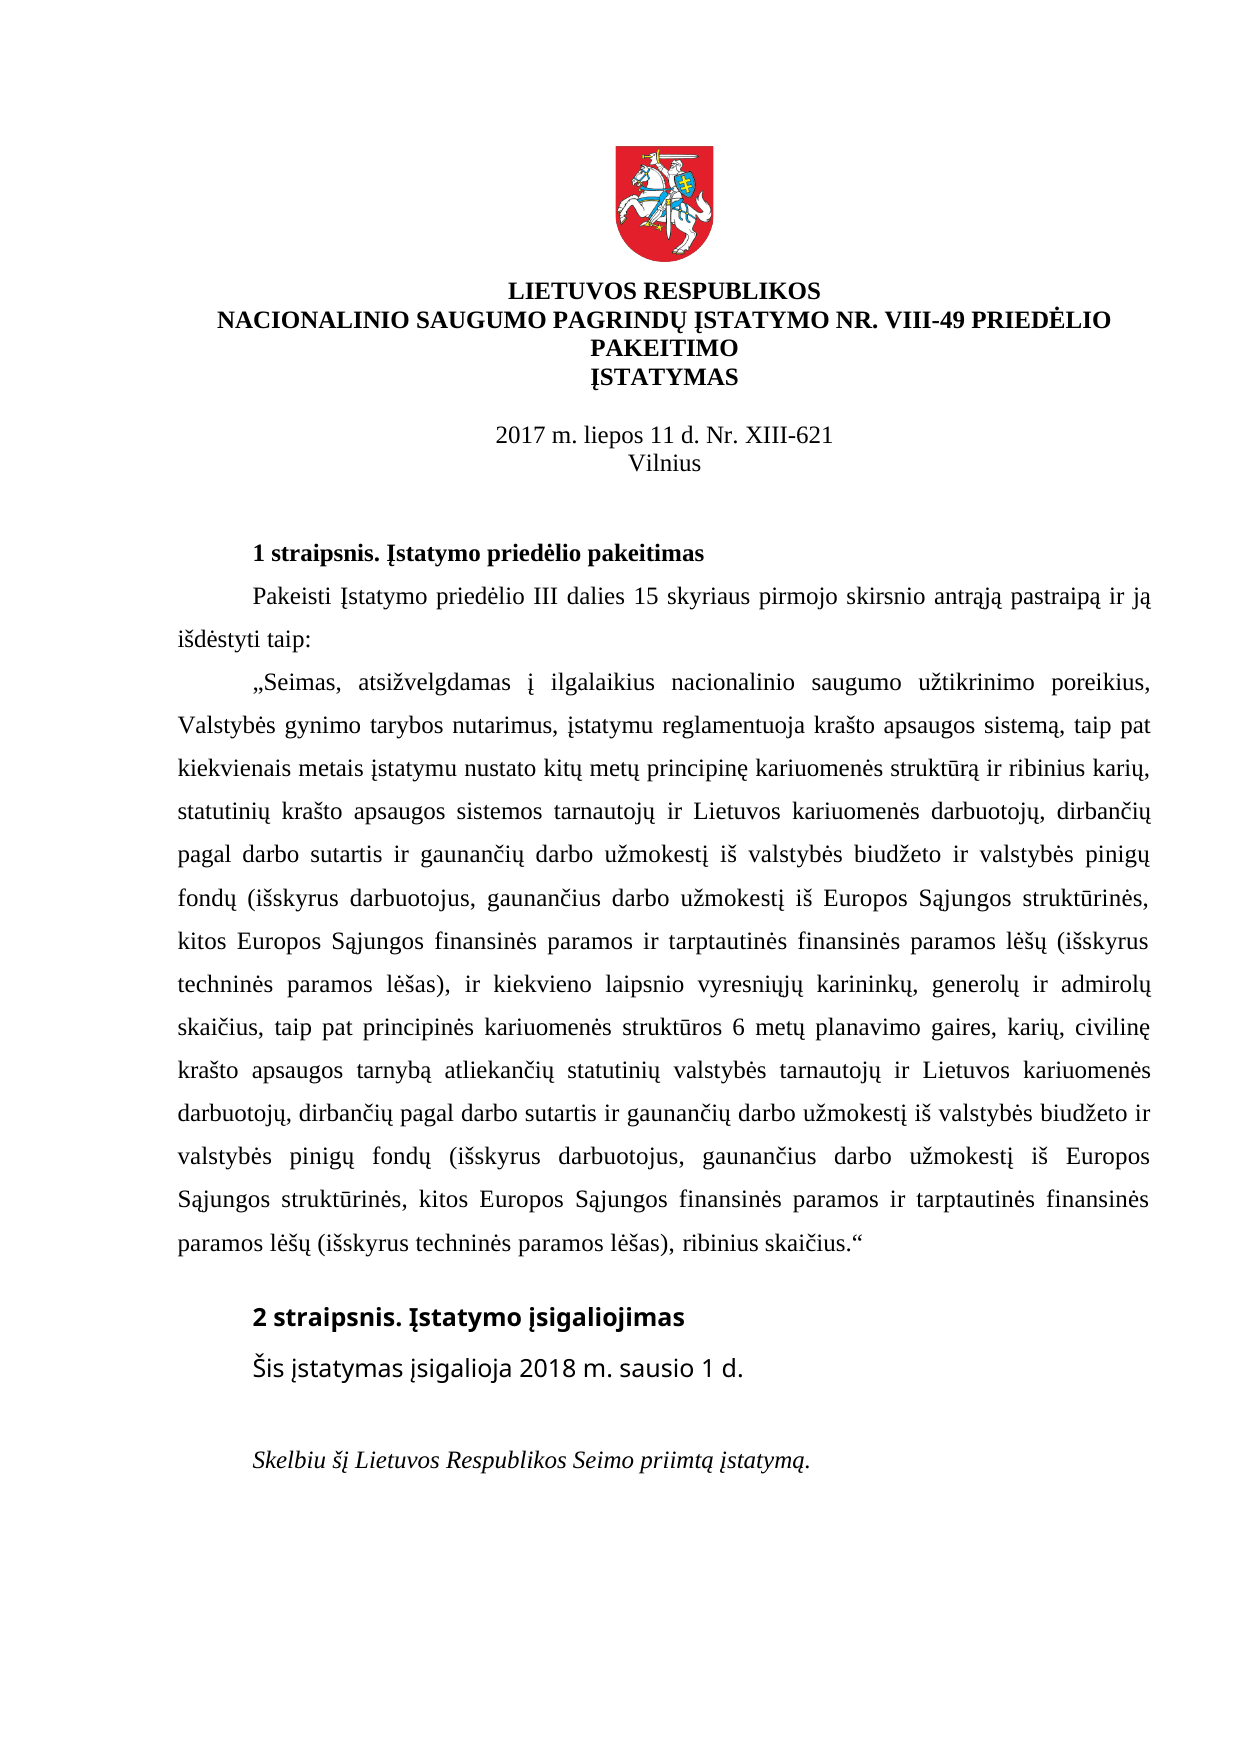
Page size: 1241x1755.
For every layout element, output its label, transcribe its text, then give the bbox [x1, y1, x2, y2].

text „Seimas, atsižvelgdamas į ilgalaikius nacionalinio saugumo užtikrinimo poreikius, Valstybės gynimo tarybos nutarimus, įstatymu reglamentuoja krašto apsaugos sistemą, taip pat kiekvienais metais įstatymu nustato kitų metų principinę kariuomenės struktūrą ir ribinius karių, statutinių krašto apsaugos sistemos tarnautojų ir Lietuvos kariuomenės darbuotojų, dirbančių pagal darbo sutartis ir gaunančių darbo užmokestį iš valstybės biudžeto ir valstybės pinigų fondų (išskyrus darbuotojus, gaunančius darbo užmokestį iš Europos Sąjungos struktūrinės, kitos Europos Sąjungos finansinės paramos ir tarptautinės finansinės paramos lėšų (išskyrus techninės paramos lėšas), ir kiekvieno laipsnio vyresniųjų karininkų, generolų ir admirolų skaičius, taip pat principinės kariuomenės struktūros 6 metų planavimo gaires, karių, civilinę krašto apsaugos tarnybą atliekančių statutinių valstybės tarnautojų ir Lietuvos kariuomenės darbuotojų, dirbančių pagal darbo sutartis ir gaunančių darbo užmokestį iš valstybės biudžeto ir valstybės pinigų fondų (išskyrus darbuotojus, gaunančius darbo užmokestį iš Europos Sąjungos struktūrinės, kitos Europos Sąjungos finansinės paramos ir tarptautinės finansinės paramos lėšų (išskyrus techninės paramos lėšas), ribinius skaičius.“ [177, 667, 1152, 1256]
text 2 straipsnis. Įstatymo įsigaliojimas [177, 1299, 1152, 1334]
text 2017 m. liepos 11 d. Nr. XIII-621 [177, 420, 1152, 448]
text Šis įstatymas įsigalioja 2018 m. sausio 1 d. [177, 1351, 1152, 1385]
text ĮSTATYMAS [177, 362, 1152, 391]
text Skelbiu šį Lietuvos Respublikos Seimo priimtą įstatymą. [177, 1445, 1152, 1473]
text 1 straipsnis. Įstatymo priedėlio pakeitimas [177, 538, 1152, 566]
text Pakeisti Įstatymo priedėlio III dalies 15 skyriaus pirmojo skirsnio antrąją pastraipą ir ją išdėstyti taip: [177, 581, 1152, 653]
text NACIONALINIO SAUGUMO PAGRINDŲ ĮSTATYMO NR. VIII-49 PRIEDĖLIO PAKEITIMO [177, 305, 1152, 362]
text Vilnius [177, 448, 1152, 477]
text LIETUVOS RESPUBLIKOS [177, 276, 1152, 305]
